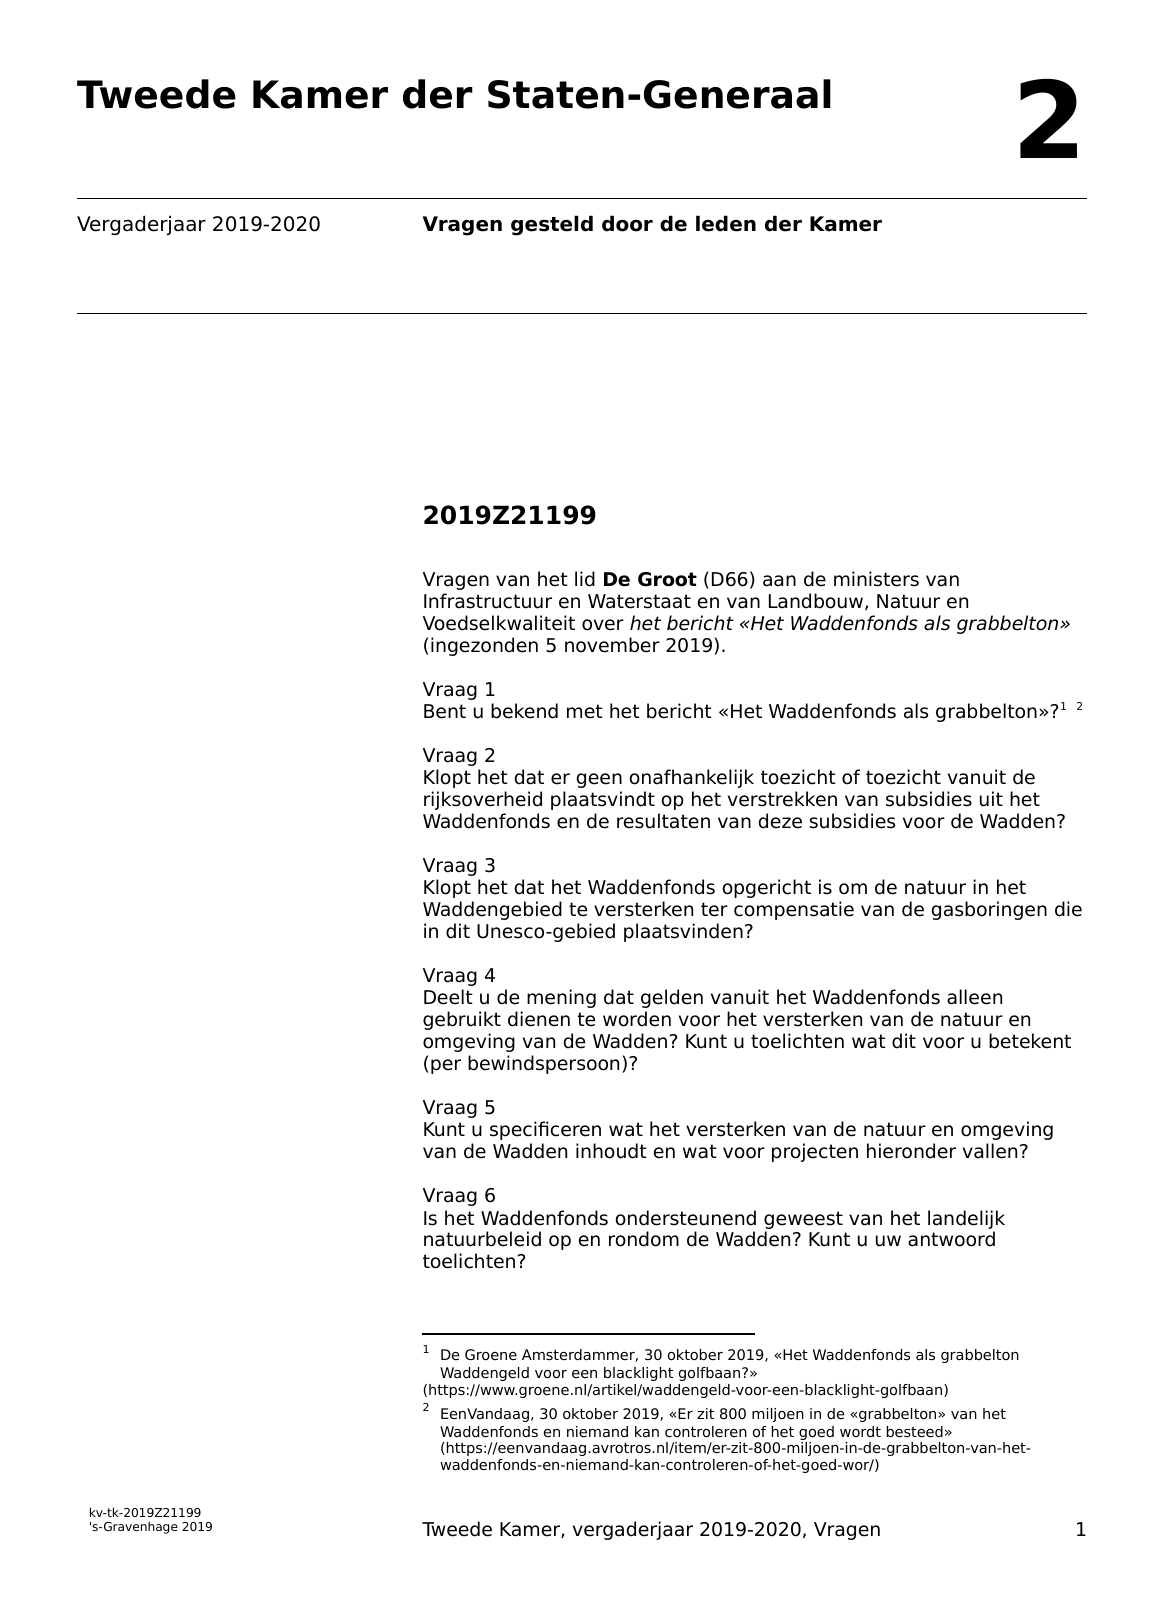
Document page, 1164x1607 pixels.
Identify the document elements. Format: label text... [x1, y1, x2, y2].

text (https://www.groene.nl/artikel/waddengeld-voor-een-blacklight-golfbaan) [422, 1382, 1087, 1399]
table_header 2 [886, 59, 1087, 198]
text EenVandaag, 30 oktober 2019, «Er zit 800 miljoen in de «grabbelton» van het Waddenfonds en niemand kan controleren of het goed wordt besteed» (https://eenvandaag.avrotros.nl/item/er-zit-800-miljoen-in-de-grabbelton-van-het-waddenfonds-en-niemand-kan-controleren-of-het-goed-wor/) [422, 1402, 1087, 1474]
text Klopt het dat het Waddenfonds opgericht is om de natuur in het Waddengebied te versterken ter compensatie van de gasboringen die in dit Unesco-gebied plaatsvinden? [422, 877, 1087, 943]
text Deelt u de mening dat gelden vanuit het Waddenfonds alleen gebruikt dienen te worden voor het versterken van de natuur en omgeving van de Wadden? Kunt u toelichten wat dit voor u betekent (per bewindspersoon)? [422, 987, 1087, 1075]
text Vraag 2 [422, 745, 1087, 767]
text Kunt u specificeren wat het versterken van de natuur en omgeving van de Wadden inhoudt en wat voor projecten hieronder vallen? [422, 1119, 1087, 1163]
text 's-Gravenhage 2019 [88, 1520, 323, 1534]
text Vraag 6 [422, 1185, 1087, 1207]
table_cell Vergaderjaar 2019-2020 [77, 199, 422, 313]
text kv-tk-2019Z21199 [88, 1506, 323, 1520]
text Vraag 5 [422, 1097, 1087, 1119]
text Is het Waddenfonds ondersteunend geweest van het landelijk natuurbeleid op en rondom de Wadden? Kunt u uw antwoord toelichten? [422, 1207, 1087, 1273]
text Vragen van het lid De Groot (D66) aan de ministers van Infrastructuur en Waterstaat en van Landbouw, Natuur en Voedselkwaliteit over het bericht «Het Waddenfonds als grabbelton» (ingezonden 5 november 2019). [422, 569, 1087, 657]
text 2019Z21199 [422, 501, 1087, 531]
text Bent u bekend met het bericht «Het Waddenfonds als grabbelton»? [422, 701, 1087, 723]
text Klopt het dat er geen onafhankelijk toezicht of toezicht vanuit de rijksoverheid plaatsvindt op het verstrekken van subsidies uit het Waddenfonds en de resultaten van deze subsidies voor de Wadden? [422, 767, 1087, 833]
text Vraag 1 [422, 679, 1087, 701]
text Vraag 3 [422, 855, 1087, 877]
table_header Tweede Kamer der Staten-Generaal [77, 59, 886, 198]
text De Groene Amsterdammer, 30 oktober 2019, «Het Waddenfonds als grabbelton Waddengeld voor een blacklight golfbaan?» [422, 1343, 1087, 1382]
text Vraag 4 [422, 965, 1087, 987]
table_cell Vragen gesteld door de leden der Kamer [422, 199, 1087, 313]
